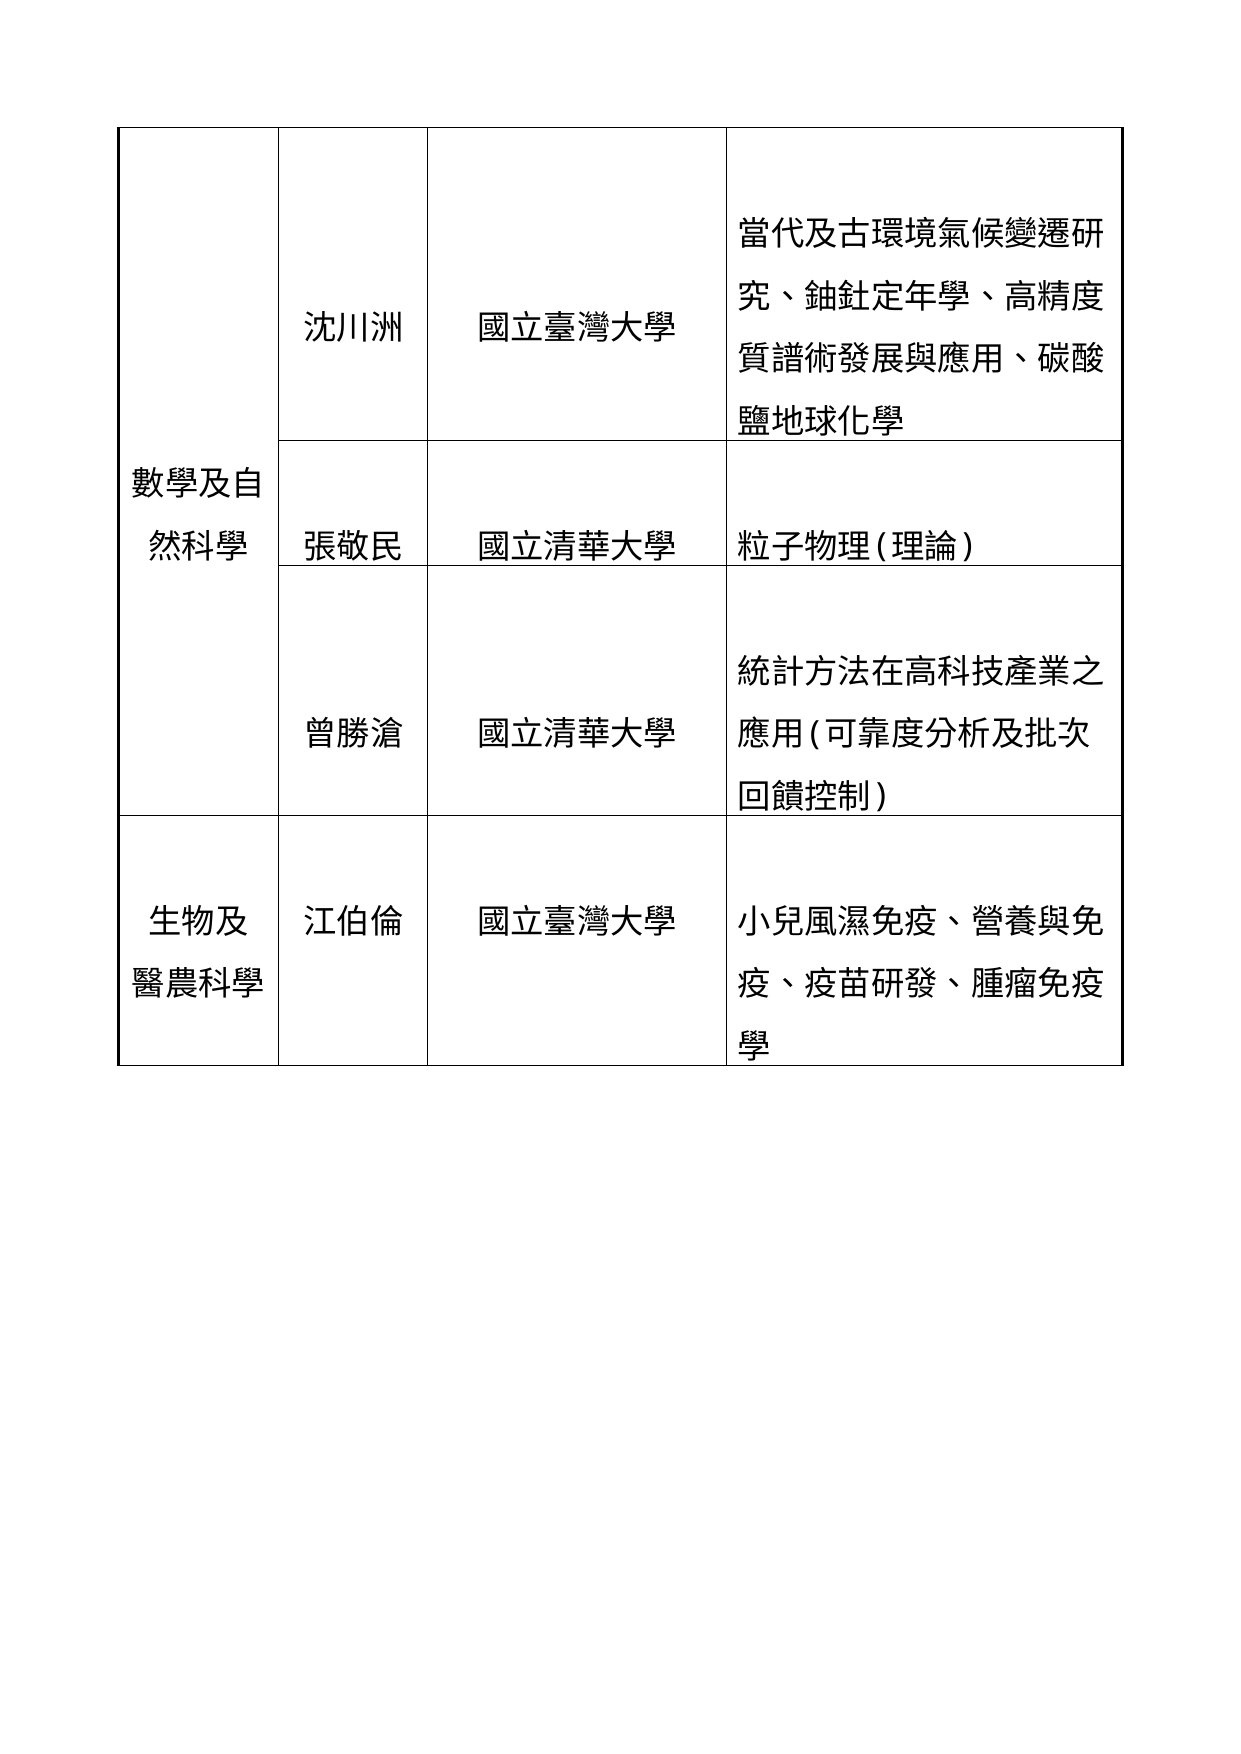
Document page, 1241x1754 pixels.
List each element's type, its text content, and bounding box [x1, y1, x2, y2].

table_cell 國立臺灣大學 [428, 128, 726, 439]
table_cell 國立臺灣大學 [428, 816, 726, 1064]
table_cell 江伯倫 [279, 816, 427, 1064]
table_cell 生物及 醫農科學 [120, 816, 278, 1064]
table_cell 張敬民 [279, 441, 427, 564]
table_cell 沈川洲 [279, 128, 427, 439]
table_cell 粒子物理(理論) [727, 441, 1121, 564]
table_cell 國立清華大學 [428, 441, 726, 564]
table_cell 數學及自然科學 [120, 128, 278, 814]
table_cell 小兒風濕免疫、營養與免疫、疫苗研發、腫瘤免疫學 [727, 816, 1121, 1064]
table_cell 統計方法在高科技產業之應用(可靠度分析及批次回饋控制) [727, 566, 1121, 814]
table_cell 曾勝滄 [279, 566, 427, 814]
table_cell 國立清華大學 [428, 566, 726, 814]
table_cell 當代及古環境氣候變遷研究、鈾釷定年學、高精度質譜術發展與應用、碳酸鹽地球化學 [727, 128, 1121, 439]
